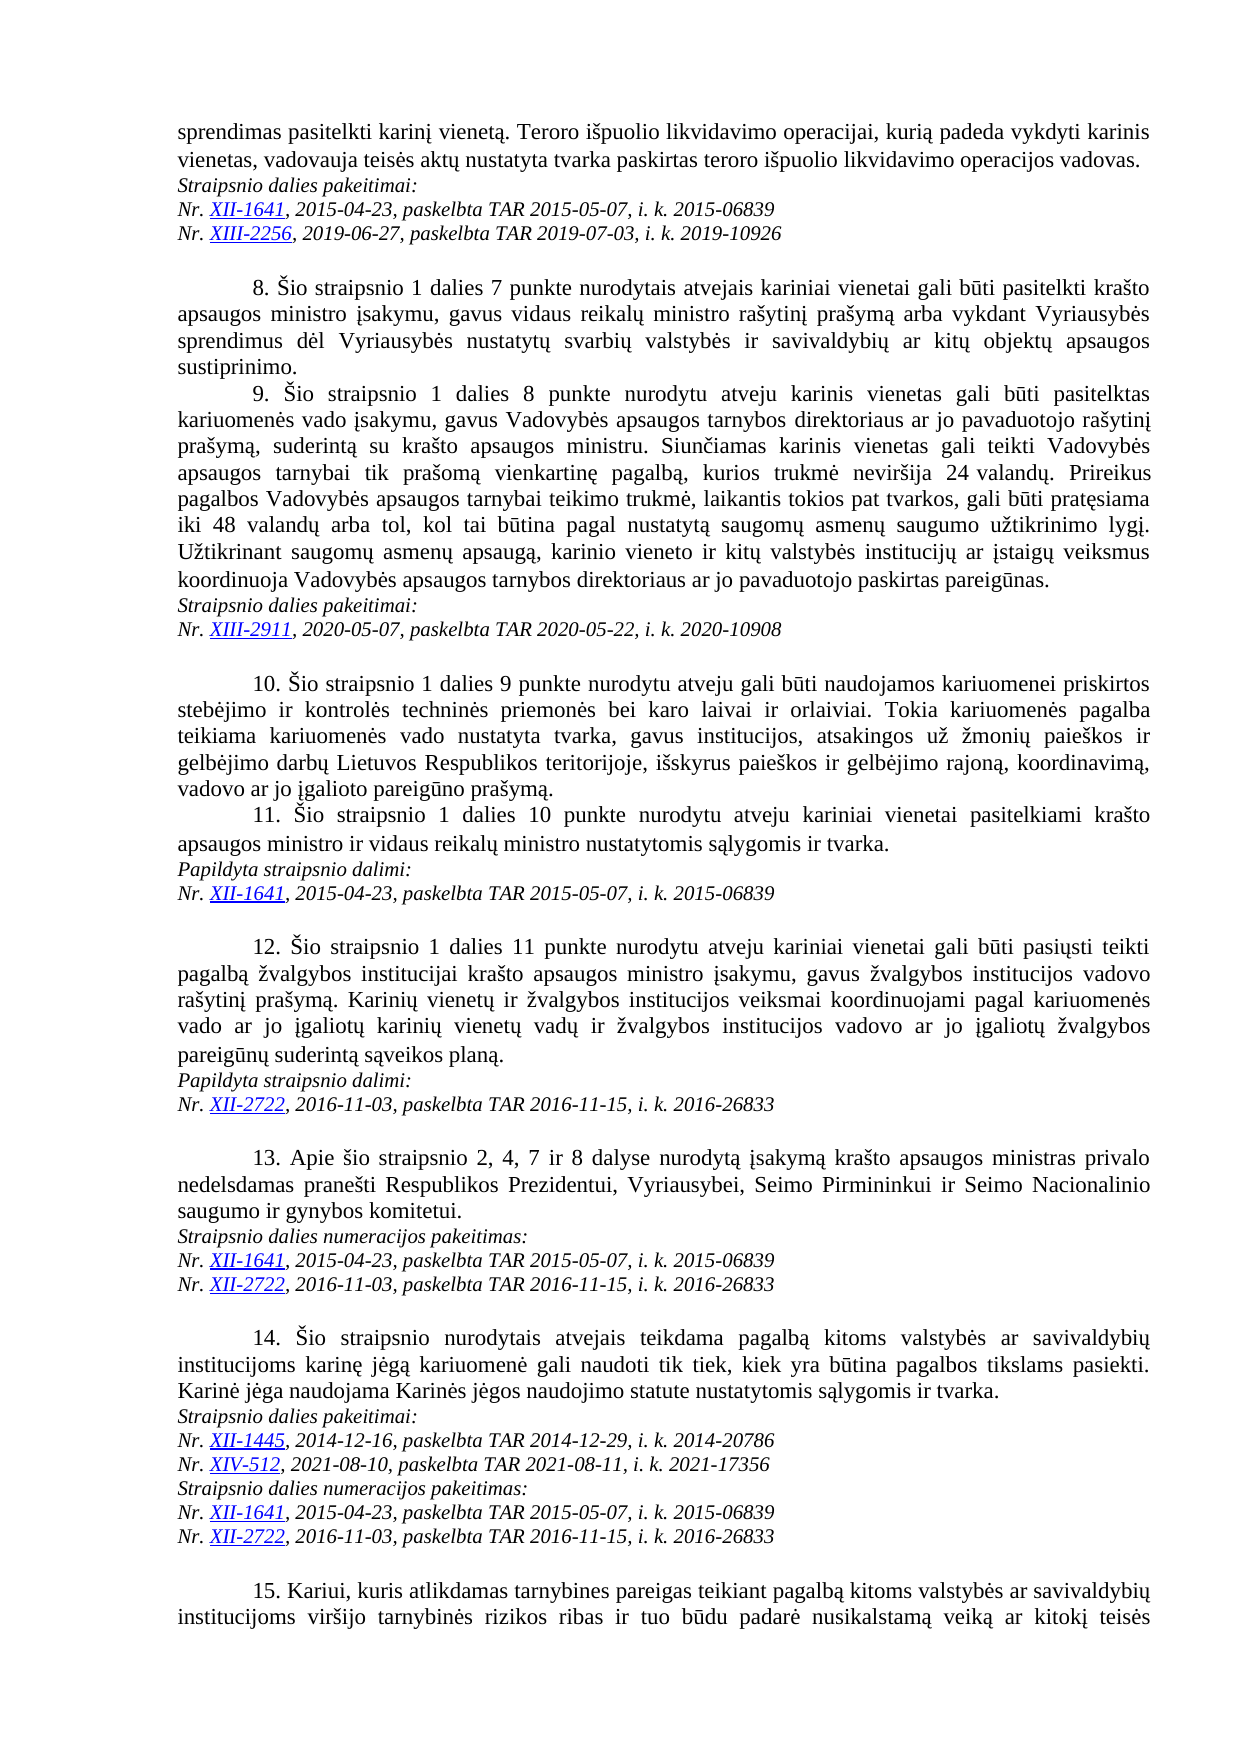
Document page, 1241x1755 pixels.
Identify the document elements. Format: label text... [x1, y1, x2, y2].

text Nr. XII-1445, 2014-12-16, paskelbta TAR 2014-12-29, i. k. 2014-20786 [177, 1428, 1152, 1452]
text 14. Šio straipsnio nurodytais atvejais teikdama pagalbą kitoms valstybės ar savivaldybių institucijoms karinę jėgą kariuomenė gali naudoti tik tiek, kiek yra būtina pagalbos tikslams pasiekti. Karinė jėga naudojama Karinės jėgos naudojimo statute nustatytomis sąlygomis ir tvarka. [177, 1324, 1152, 1403]
text Nr. XIII-2256, 2019-06-27, paskelbta TAR 2019-07-03, i. k. 2019-10926 [177, 221, 1152, 245]
text Nr. XII-1641, 2015-04-23, paskelbta TAR 2015-05-07, i. k. 2015-06839 [177, 197, 1152, 221]
text 13. Apie šio straipsnio 2, 4, 7 ir 8 dalyse nurodytą įsakymą krašto apsaugos ministras privalo nedelsdamas pranešti Respublikos Prezidentui, Vyriausybei, Seimo Pirmininkui ir Seimo Nacionalinio saugumo ir gynybos komitetui. [177, 1144, 1152, 1223]
text Straipsnio dalies numeracijos pakeitimas: [177, 1476, 1152, 1500]
text Straipsnio dalies pakeitimai: [177, 1403, 1152, 1428]
text Nr. XIV-512, 2021-08-10, paskelbta TAR 2021-08-11, i. k. 2021-17356 [177, 1452, 1152, 1476]
text 8. Šio straipsnio 1 dalies 7 punkte nurodytais atvejais kariniai vienetai gali būti pasitelkti krašto apsaugos ministro įsakymu, gavus vidaus reikalų ministro rašytinį prašymą arba vykdant Vyriausybės sprendimus dėl Vyriausybės nustatytų svarbių valstybės ir savivaldybių ar kitų objektų apsaugos sustiprinimo. [177, 274, 1152, 379]
text Papildyta straipsnio dalimi: [177, 857, 1152, 881]
text Nr. XII-1641, 2015-04-23, paskelbta TAR 2015-05-07, i. k. 2015-06839 [177, 1500, 1152, 1524]
text Straipsnio dalies pakeitimai: [177, 593, 1152, 617]
text 15. Kariui, kuris atlikdamas tarnybines pareigas teikiant pagalbą kitoms valstybės ar savivaldybių institucijoms viršijo tarnybinės rizikos ribas ir tuo būdu padarė nusikalstamą veiką ar kitokį teisės [177, 1577, 1152, 1629]
text Nr. XII-2722, 2016-11-03, paskelbta TAR 2016-11-15, i. k. 2016-26833 [177, 1272, 1152, 1296]
text sprendimas pasitelkti karinį vienetą. Teroro išpuolio likvidavimo operacijai, kurią padeda vykdyti karinis vienetas, vadovauja teisės aktų nustatyta tvarka paskirtas teroro išpuolio likvidavimo operacijos vadovas. [177, 118, 1152, 173]
text Nr. XII-2722, 2016-11-03, paskelbta TAR 2016-11-15, i. k. 2016-26833 [177, 1092, 1152, 1116]
text 9. Šio straipsnio 1 dalies 8 punkte nurodytu atveju karinis vienetas gali būti pasitelktas kariuomenės vado įsakymu, gavus Vadovybės apsaugos tarnybos direktoriaus ar jo pavaduotojo rašytinį prašymą, suderintą su krašto apsaugos ministru. Siunčiamas karinis vienetas gali teikti Vadovybės apsaugos tarnybai tik prašomą vienkartinę pagalbą, kurios trukmė neviršija 24 valandų. Prireikus pagalbos Vadovybės apsaugos tarnybai teikimo trukmė, laikantis tokios pat tvarkos, gali būti pratęsiama iki 48 valandų arba tol, kol tai būtina pagal nustatytą saugomų asmenų saugumo užtikrinimo lygį. Užtikrinant saugomų asmenų apsaugą, karinio vieneto ir kitų valstybės institucijų ar įstaigų veiksmus koordinuoja Vadovybės apsaugos tarnybos direktoriaus ar jo pavaduotojo paskirtas pareigūnas. [177, 379, 1152, 593]
text Straipsnio dalies pakeitimai: [177, 173, 1152, 197]
text Nr. XII-1641, 2015-04-23, paskelbta TAR 2015-05-07, i. k. 2015-06839 [177, 1248, 1152, 1272]
text Nr. XII-2722, 2016-11-03, paskelbta TAR 2016-11-15, i. k. 2016-26833 [177, 1524, 1152, 1548]
text Papildyta straipsnio dalimi: [177, 1068, 1152, 1092]
text 12. Šio straipsnio 1 dalies 11 punkte nurodytu atveju kariniai vienetai gali būti pasiųsti teikti pagalbą žvalgybos institucijai krašto apsaugos ministro įsakymu, gavus žvalgybos institucijos vadovo rašytinį prašymą. Karinių vienetų ir žvalgybos institucijos veiksmai koordinuojami pagal kariuomenės vado ar jo įgaliotų karinių vienetų vadų ir žvalgybos institucijos vadovo ar jo įgaliotų žvalgybos pareigūnų suderintą sąveikos planą. [177, 933, 1152, 1068]
text Nr. XIII-2911, 2020-05-07, paskelbta TAR 2020-05-22, i. k. 2020-10908 [177, 617, 1152, 641]
text 10. Šio straipsnio 1 dalies 9 punkte nurodytu atveju gali būti naudojamos kariuomenei priskirtos stebėjimo ir kontrolės techninės priemonės bei karo laivai ir orlaiviai. Tokia kariuomenės pagalba teikiama kariuomenės vado nustatyta tvarka, gavus institucijos, atsakingos už žmonių paieškos ir gelbėjimo darbų Lietuvos Respublikos teritorijoje, išskyrus paieškos ir gelbėjimo rajoną, koordinavimą, vadovo ar jo įgalioto pareigūno prašymą. [177, 670, 1152, 801]
text 11. Šio straipsnio 1 dalies 10 punkte nurodytu atveju kariniai vienetai pasitelkiami krašto apsaugos ministro ir vidaus reikalų ministro nustatytomis sąlygomis ir tvarka. [177, 801, 1152, 857]
text Straipsnio dalies numeracijos pakeitimas: [177, 1223, 1152, 1248]
text Nr. XII-1641, 2015-04-23, paskelbta TAR 2015-05-07, i. k. 2015-06839 [177, 881, 1152, 905]
